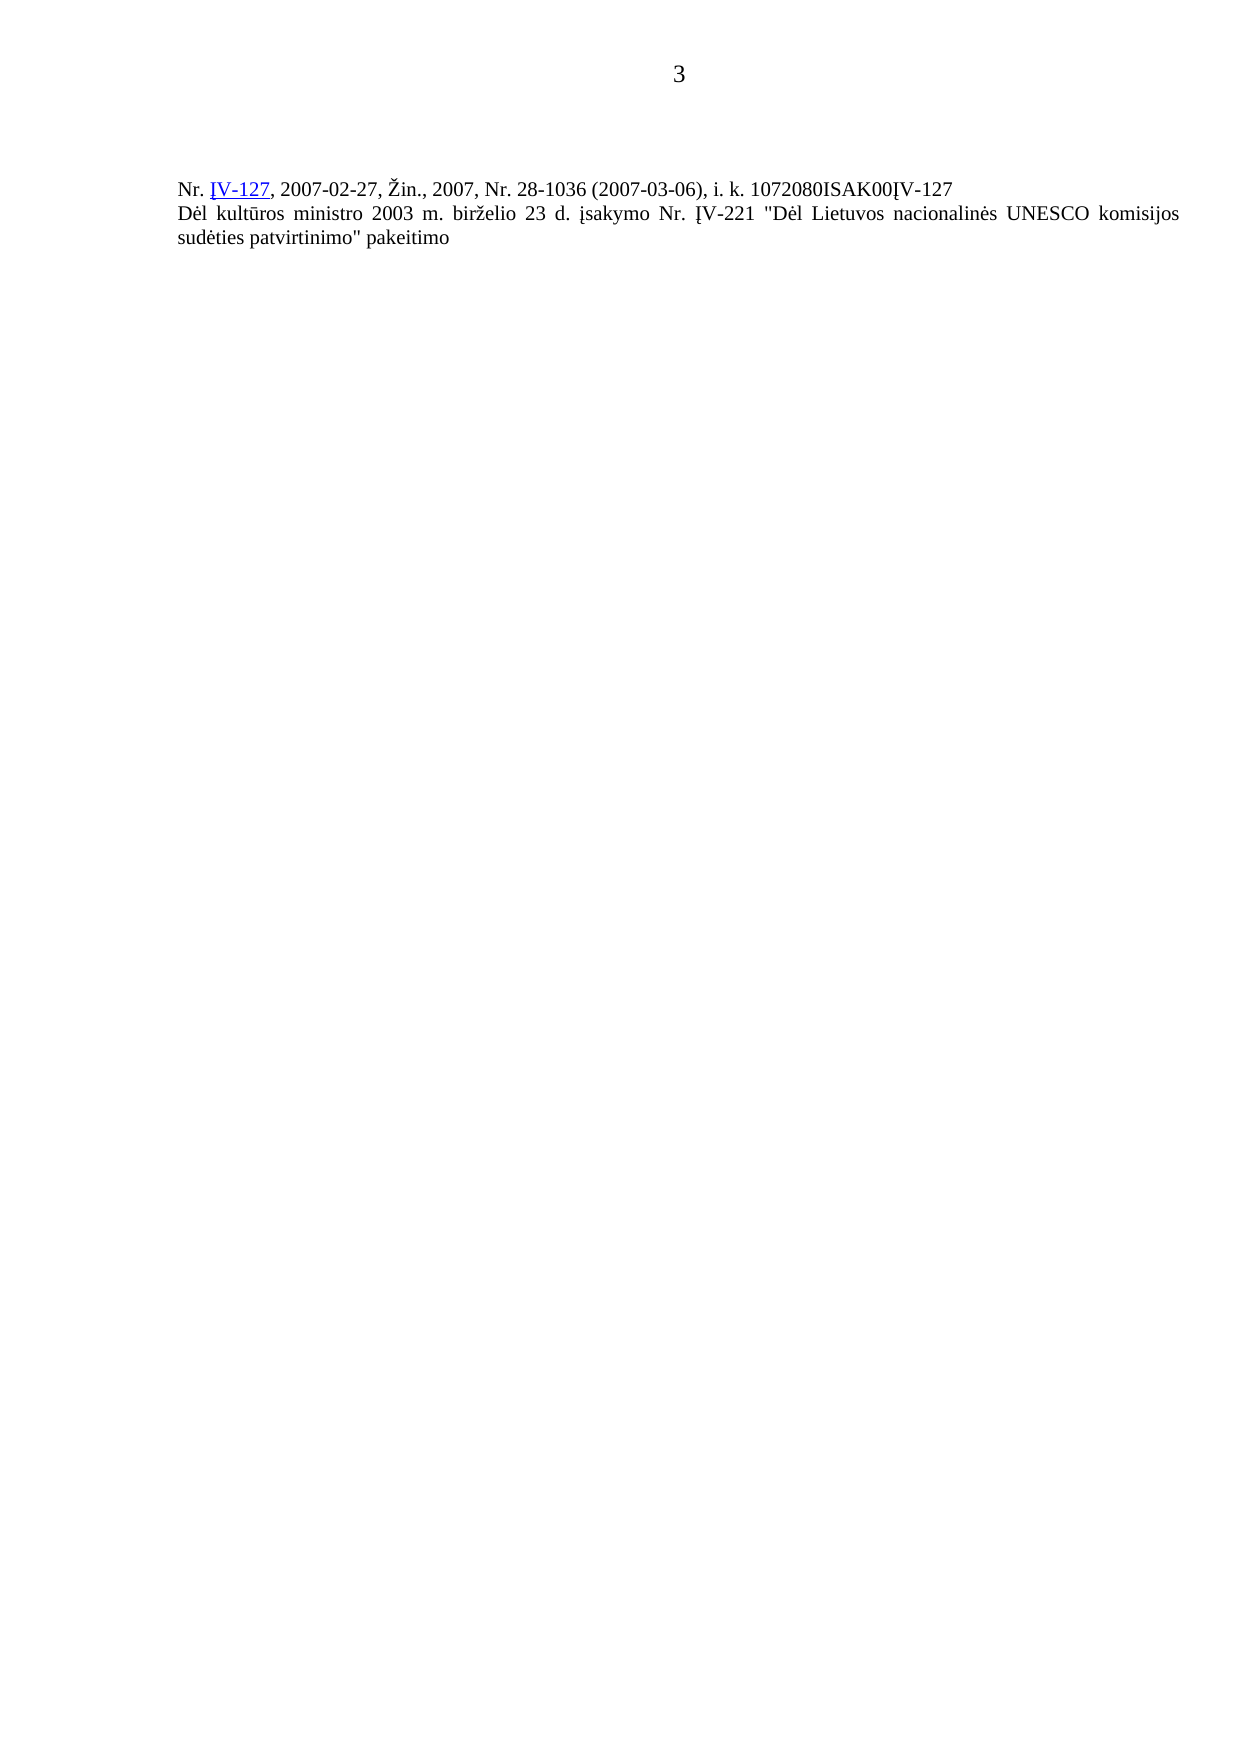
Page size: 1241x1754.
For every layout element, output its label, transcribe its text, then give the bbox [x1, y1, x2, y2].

text Nr. ĮV-127, 2007-02-27, Žin., 2007, Nr. 28-1036 (2007-03-06), i. k. 1072080ISAK00ĮV-127 [177, 177, 1181, 201]
text Dėl kultūros ministro 2003 m. birželio 23 d. įsakymo Nr. ĮV-221 "Dėl Lietuvos nacionalinės UNESCO komisijos sudėties patvirtinimo" pakeitimo [177, 201, 1181, 249]
